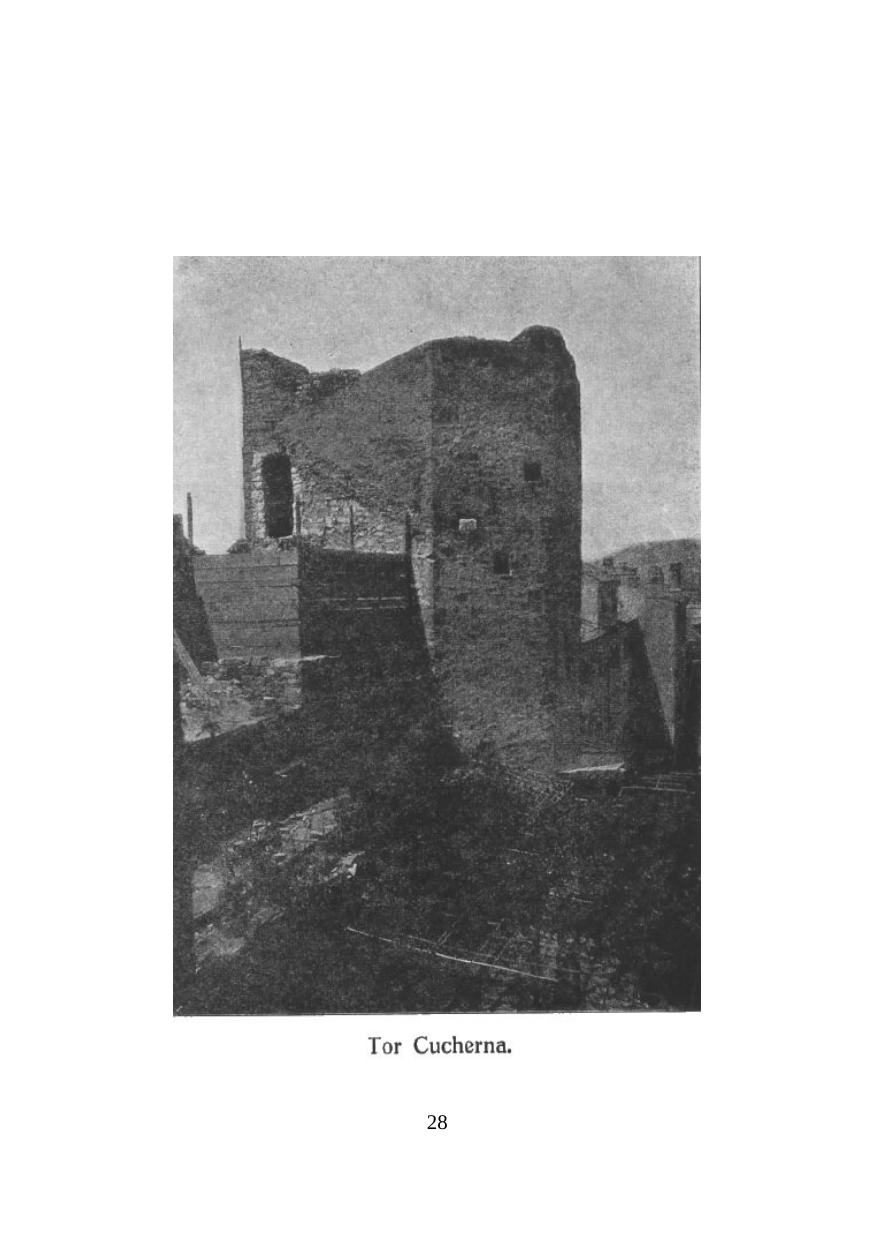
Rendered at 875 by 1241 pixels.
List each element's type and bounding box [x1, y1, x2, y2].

picture [173, 256, 701, 1081]
